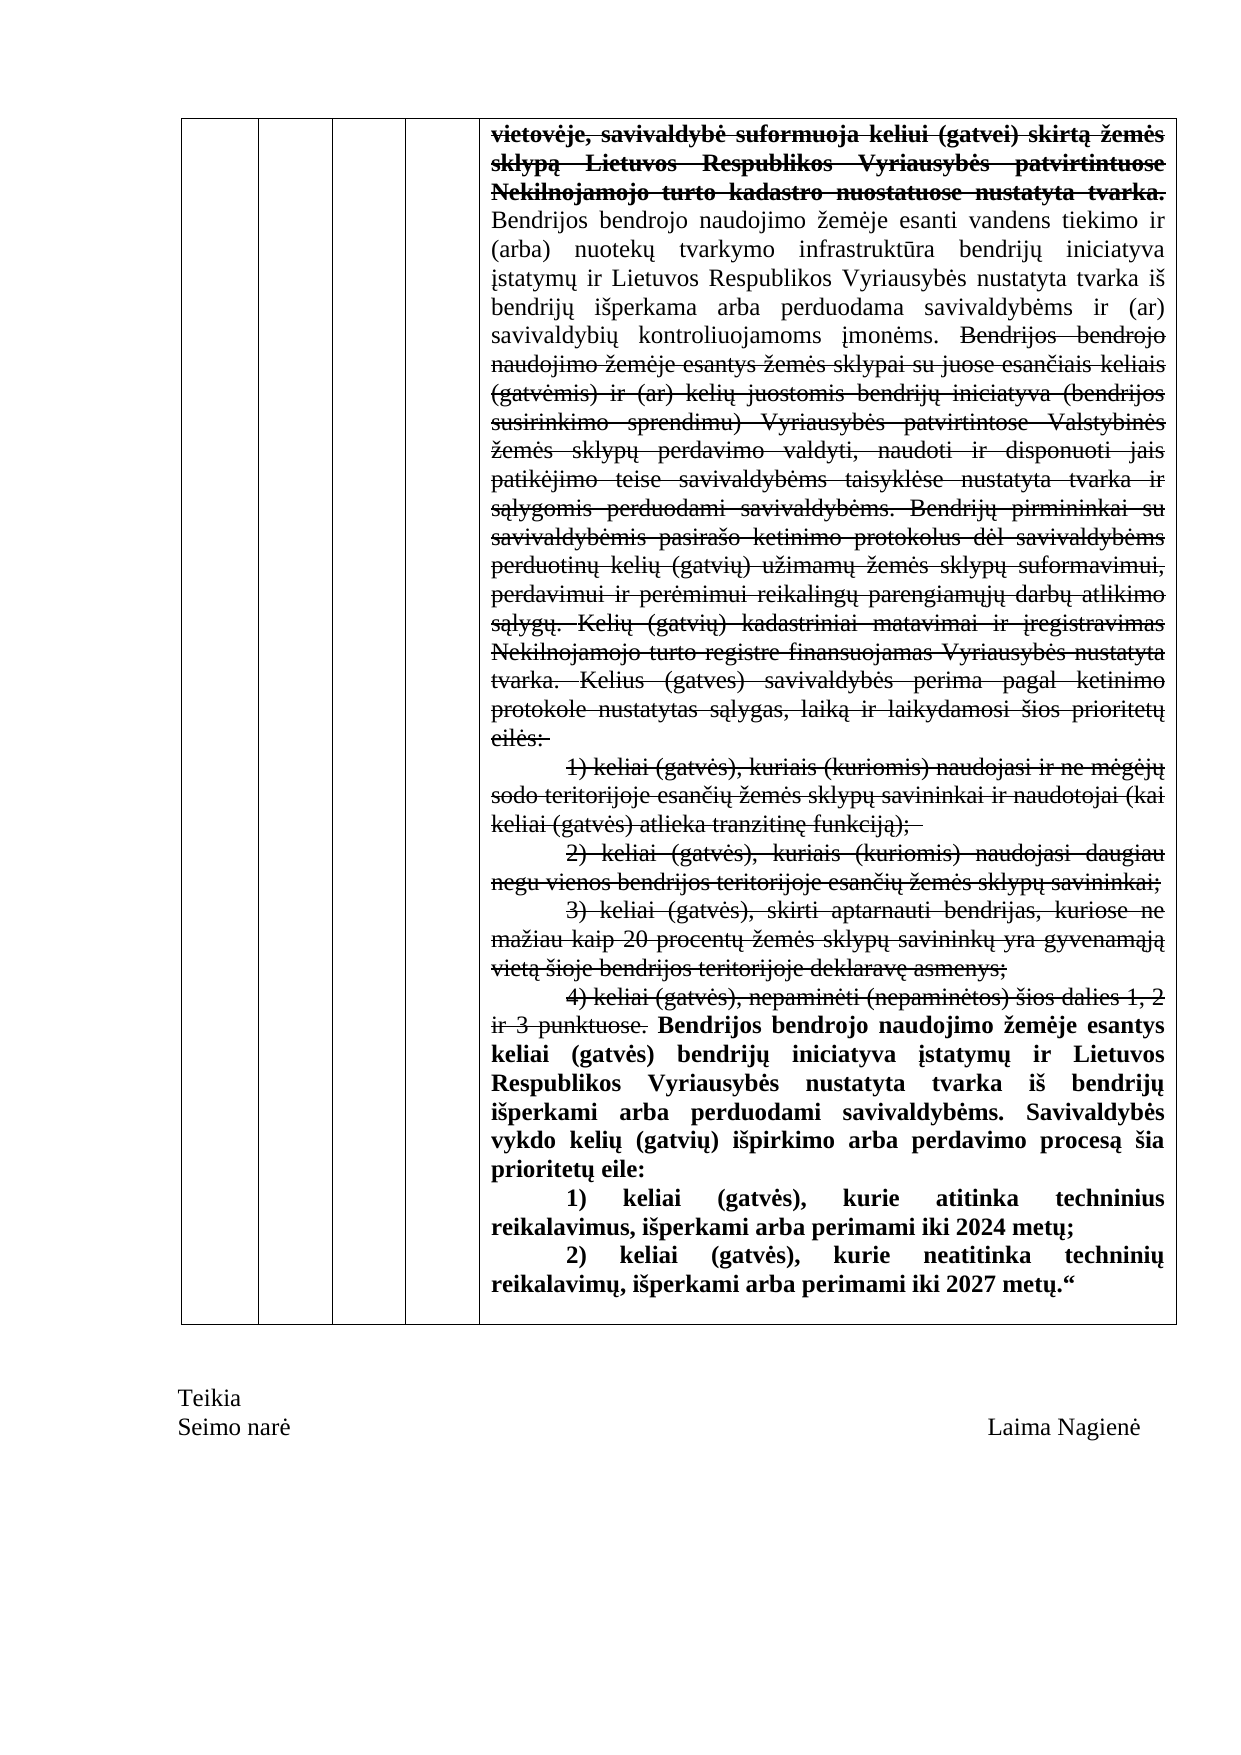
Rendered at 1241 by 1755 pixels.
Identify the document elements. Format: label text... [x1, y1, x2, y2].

table_cell [259, 119, 332, 1324]
table_cell [182, 119, 258, 1324]
table_cell [406, 119, 479, 1324]
text Teikia [177, 1383, 1181, 1412]
text Seimo narė Laima Nagienė [177, 1412, 1181, 1440]
table_cell [333, 119, 405, 1324]
table_cell vietovėje, savivaldybė suformuoja keliui (gatvei) skirtą žemės sklypą Lietuvos Respublikos Vyriausybės patvirtintuose Nekilnojamojo turto kadastro nuostatuose nustatyta tvarka. Bendrijos bendrojo naudojimo žemėje esanti vandens tiekimo ir (arba) nuotekų tvarkymo infrastruktūra bendrijų iniciatyva įstatymų ir Lietuvos Respublikos Vyriausybės nustatyta tvarka iš bendrijų išperkama arba perduodama savivaldybėms ir (ar) savivaldybių kontroliuojamoms įmonėms. Bendrijos bendrojo naudojimo žemėje esantys žemės sklypai su juose esančiais keliais (gatvėmis) ir (ar) kelių juostomis bendrijų iniciatyva (bendrijos susirinkimo sprendimu) Vyriausybės patvirtintose Valstybinės žemės sklypų perdavimo valdyti, naudoti ir disponuoti jais patikėjimo teise savivaldybėms taisyklėse nustatyta tvarka ir sąlygomis perduodami savivaldybėms. Bendrijų pirmininkai su savivaldybėmis pasirašo ketinimo protokolus dėl savivaldybėms perduotinų kelių (gatvių) užimamų žemės sklypų suformavimui, perdavimui ir perėmimui reikalingų parengiamųjų darbų atlikimo sąlygų. Kelių (gatvių) kadastriniai matavimai ir įregistravimas Nekilnojamojo turto registre finansuojamas Vyriausybės nustatyta tvarka. Kelius (gatves) savivaldybės perima pagal ketinimo protokole nustatytas sąlygas, laiką ir laikydamosi šios prioritetų eilės: 1) keliai (gatvės), kuriais (kuriomis) naudojasi ir ne mėgėjų sodo teritorijoje esančių žemės sklypų savininkai ir naudotojai (kai keliai (gatvės) atlieka tranzitinę funkciją); 2) keliai (gatvės), kuriais (kuriomis) naudojasi daugiau negu vienos bendrijos teritorijoje esančių žemės sklypų savininkai; 3) keliai (gatvės), skirti aptarnauti bendrijas, kuriose ne mažiau kaip 20 procentų žemės sklypų savininkų yra gyvenamąją vietą šioje bendrijos teritorijoje deklaravę asmenys; 4) keliai (gatvės), nepaminėti (nepaminėtos) šios dalies 1, 2 ir 3 punktuose. Bendrijos bendrojo naudojimo žemėje esantys keliai (gatvės) bendrijų iniciatyva įstatymų ir Lietuvos Respublikos Vyriausybės nustatyta tvarka iš bendrijų išperkami arba perduodami savivaldybėms. Savivaldybės vykdo kelių (gatvių) išpirkimo arba perdavimo procesą šia prioritetų eile: 1) keliai (gatvės), kurie atitinka techninius reikalavimus, išperkami arba perimami iki 2024 metų; 2) keliai (gatvės), kurie neatitinka techninių reikalavimų, išperkami arba perimami iki 2027 metų.“ [480, 119, 1176, 1324]
